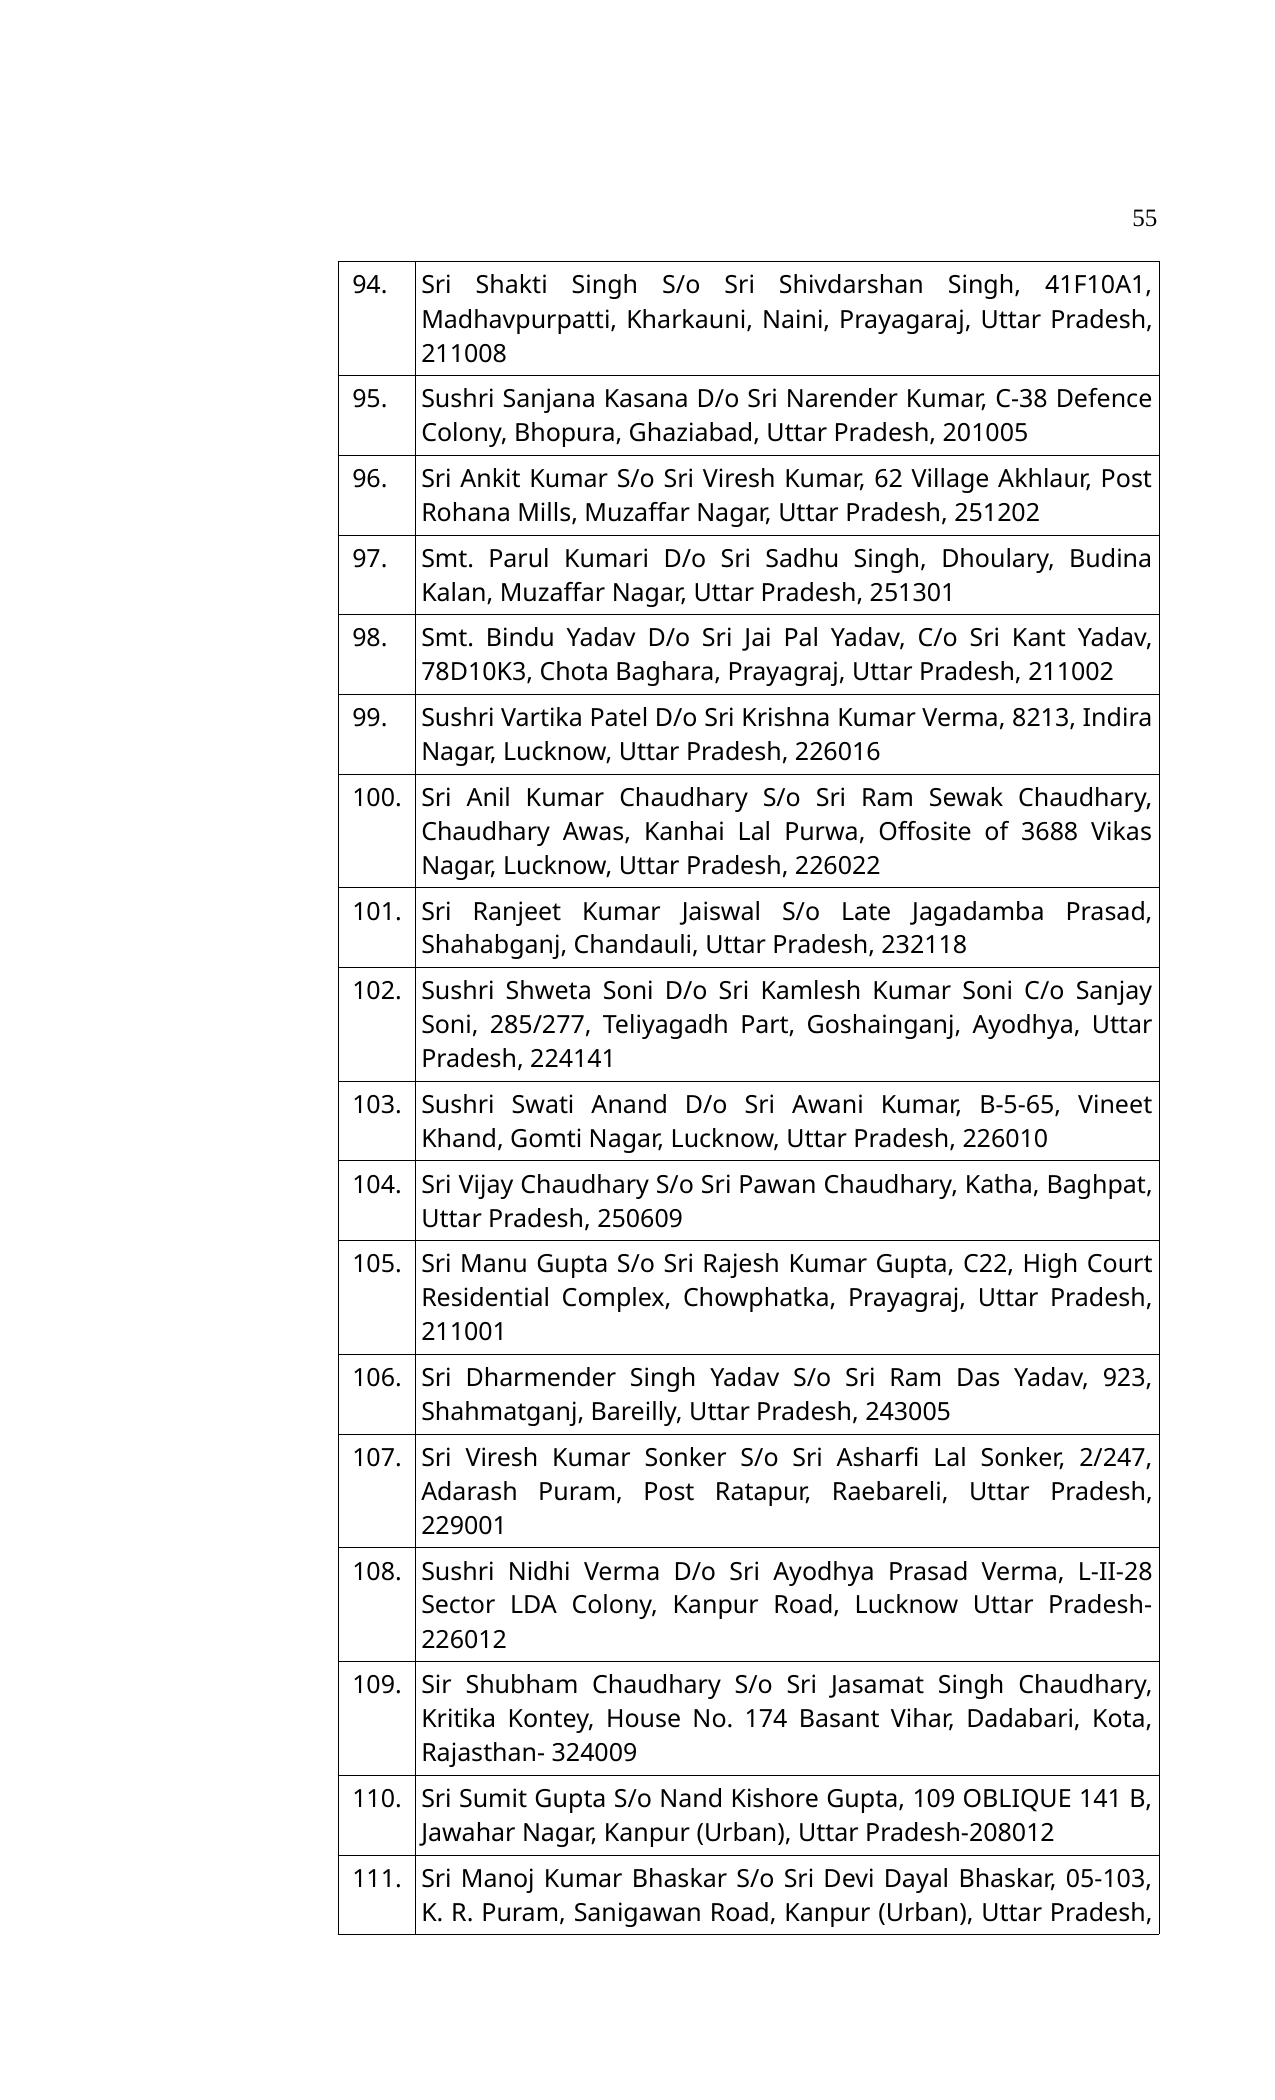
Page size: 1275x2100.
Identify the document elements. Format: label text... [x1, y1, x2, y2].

table_cell Sri Anil Kumar Chaudhary S/o Sri Ram Sewak Chaudhary, Chaudhary Awas, Kanhai Lal Purwa, Offosite of 3688 Vikas Nagar, Lucknow, Uttar Pradesh, 226022 [416, 775, 1159, 887]
table_cell Sri Ranjeet Kumar Jaiswal S/o Late Jagadamba Prasad, Shahabganj, Chandauli, Uttar Pradesh, 232118 [416, 888, 1159, 967]
table_cell Sushri Sanjana Kasana D/o Sri Narender Kumar, C-38 Defence Colony, Bhopura, Ghaziabad, Uttar Pradesh, 201005 [416, 376, 1159, 455]
table_cell Sushri Swati Anand D/o Sri Awani Kumar, B-5-65, Vineet Khand, Gomti Nagar, Lucknow, Uttar Pradesh, 226010 [416, 1082, 1159, 1160]
table_cell Sushri Shweta Soni D/o Sri Kamlesh Kumar Soni C/o Sanjay Soni, 285/277, Teliyagadh Part, Goshainganj, Ayodhya, Uttar Pradesh, 224141 [416, 968, 1159, 1081]
table_cell [339, 262, 415, 375]
table_cell [339, 1662, 415, 1775]
table_cell [339, 1776, 415, 1854]
table_cell Sri Shakti Singh S/o Sri Shivdarshan Singh, 41F10A1, Madhavpurpatti, Kharkauni, Naini, Prayagaraj, Uttar Pradesh, 211008 [416, 262, 1159, 375]
table_cell [339, 1548, 415, 1661]
table_cell [339, 1082, 415, 1160]
table_cell Sri Ankit Kumar S/o Sri Viresh Kumar, 62 Village Akhlaur, Post Rohana Mills, Muzaffar Nagar, Uttar Pradesh, 251202 [416, 456, 1159, 534]
table_cell Sushri Nidhi Verma D/o Sri Ayodhya Prasad Verma, L-II-28 Sector LDA Colony, Kanpur Road, Lucknow Uttar Pradesh- 226012 [416, 1548, 1159, 1661]
table_cell Sri Viresh Kumar Sonker S/o Sri Asharfi Lal Sonker, 2/247, Adarash Puram, Post Ratapur, Raebareli, Uttar Pradesh, 229001 [416, 1435, 1159, 1547]
table_cell Smt. Parul Kumari D/o Sri Sadhu Singh, Dhoulary, Budina Kalan, Muzaffar Nagar, Uttar Pradesh, 251301 [416, 536, 1159, 614]
table_cell [339, 1161, 415, 1240]
table_cell [339, 376, 415, 455]
table_cell [339, 1241, 415, 1354]
table_cell [339, 536, 415, 614]
table_cell Sri Dharmender Singh Yadav S/o Sri Ram Das Yadav, 923, Shahmatganj, Bareilly, Uttar Pradesh, 243005 [416, 1355, 1159, 1433]
table_cell [339, 1856, 415, 1934]
table_cell [339, 968, 415, 1081]
table_cell [339, 1355, 415, 1433]
table_cell Sri Manoj Kumar Bhaskar S/o Sri Devi Dayal Bhaskar, 05-103, K. R. Puram, Sanigawan Road, Kanpur (Urban), Uttar Pradesh, [416, 1856, 1159, 1934]
table_cell [339, 888, 415, 967]
table_cell Sri Sumit Gupta S/o Nand Kishore Gupta, 109 OBLIQUE 141 B, Jawahar Nagar, Kanpur (Urban), Uttar Pradesh-208012 [416, 1776, 1159, 1854]
table_cell [339, 615, 415, 694]
table_cell [339, 775, 415, 887]
table_cell [339, 456, 415, 534]
table_cell Smt. Bindu Yadav D/o Sri Jai Pal Yadav, C/o Sri Kant Yadav, 78D10K3, Chota Baghara, Prayagraj, Uttar Pradesh, 211002 [416, 615, 1159, 694]
table_cell Sri Manu Gupta S/o Sri Rajesh Kumar Gupta, C22, High Court Residential Complex, Chowphatka, Prayagraj, Uttar Pradesh, 211001 [416, 1241, 1159, 1354]
table_cell Sri Vijay Chaudhary S/o Sri Pawan Chaudhary, Katha, Baghpat, Uttar Pradesh, 250609 [416, 1161, 1159, 1240]
table_cell [339, 695, 415, 773]
table_cell [339, 1435, 415, 1547]
table_cell Sir Shubham Chaudhary S/o Sri Jasamat Singh Chaudhary, Kritika Kontey, House No. 174 Basant Vihar, Dadabari, Kota, Rajasthan- 324009 [416, 1662, 1159, 1775]
table_cell Sushri Vartika Patel D/o Sri Krishna Kumar Verma, 8213, Indira Nagar, Lucknow, Uttar Pradesh, 226016 [416, 695, 1159, 773]
